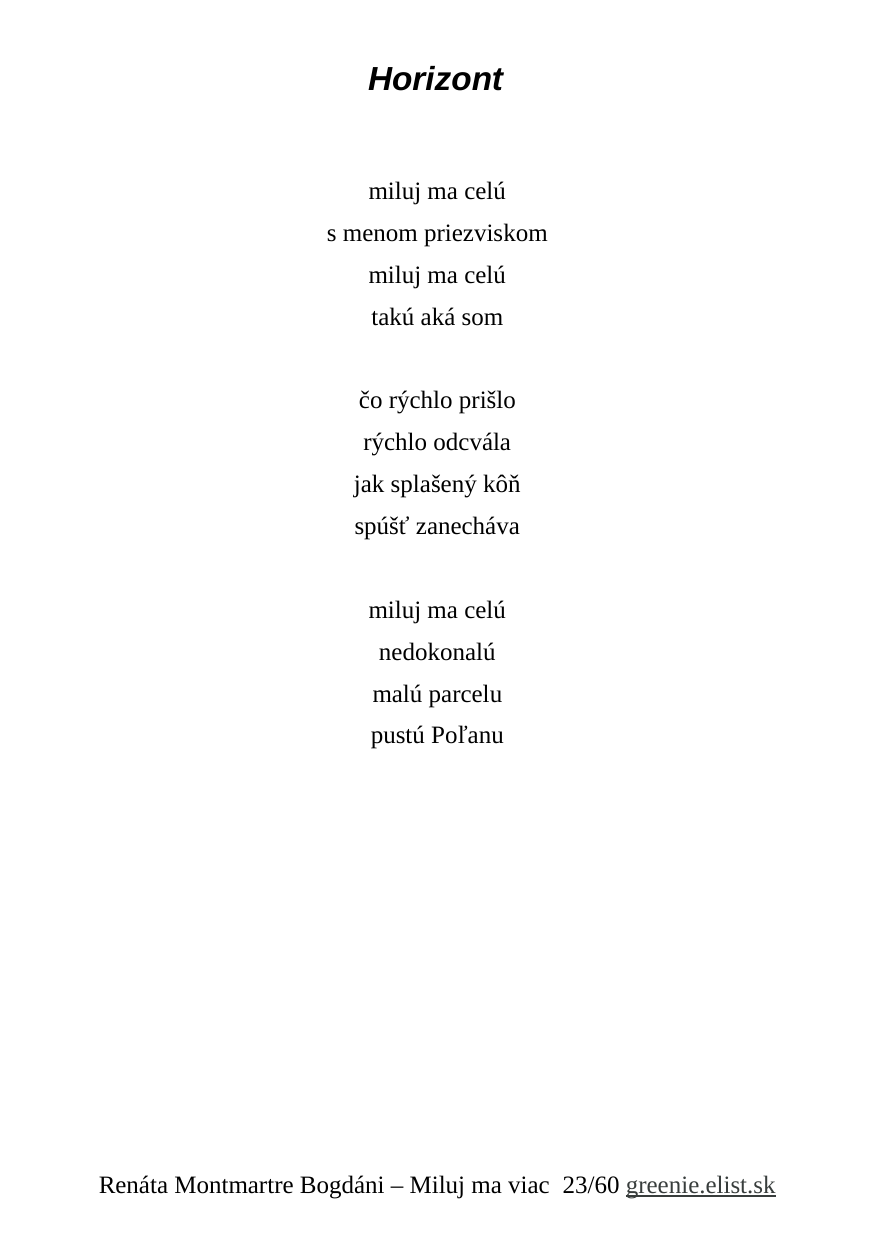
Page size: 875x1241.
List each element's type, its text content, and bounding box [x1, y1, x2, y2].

text čo rýchlo prišlo [41, 386, 833, 414]
text takú aká som [41, 302, 833, 331]
text jak splašený kôň [41, 469, 833, 498]
text s menom priezviskom [41, 218, 833, 247]
text nedokonalú [41, 637, 833, 666]
text miluj ma celú [41, 176, 833, 205]
text malú parcelu [41, 679, 833, 707]
text pustú Poľanu [41, 721, 833, 749]
text miluj ma celú [41, 595, 833, 624]
text rýchlo odcvála [41, 427, 833, 456]
subtitle Horizont [41, 59, 833, 97]
text miluj ma celú [41, 260, 833, 289]
text spúšť zanecháva [41, 511, 833, 540]
